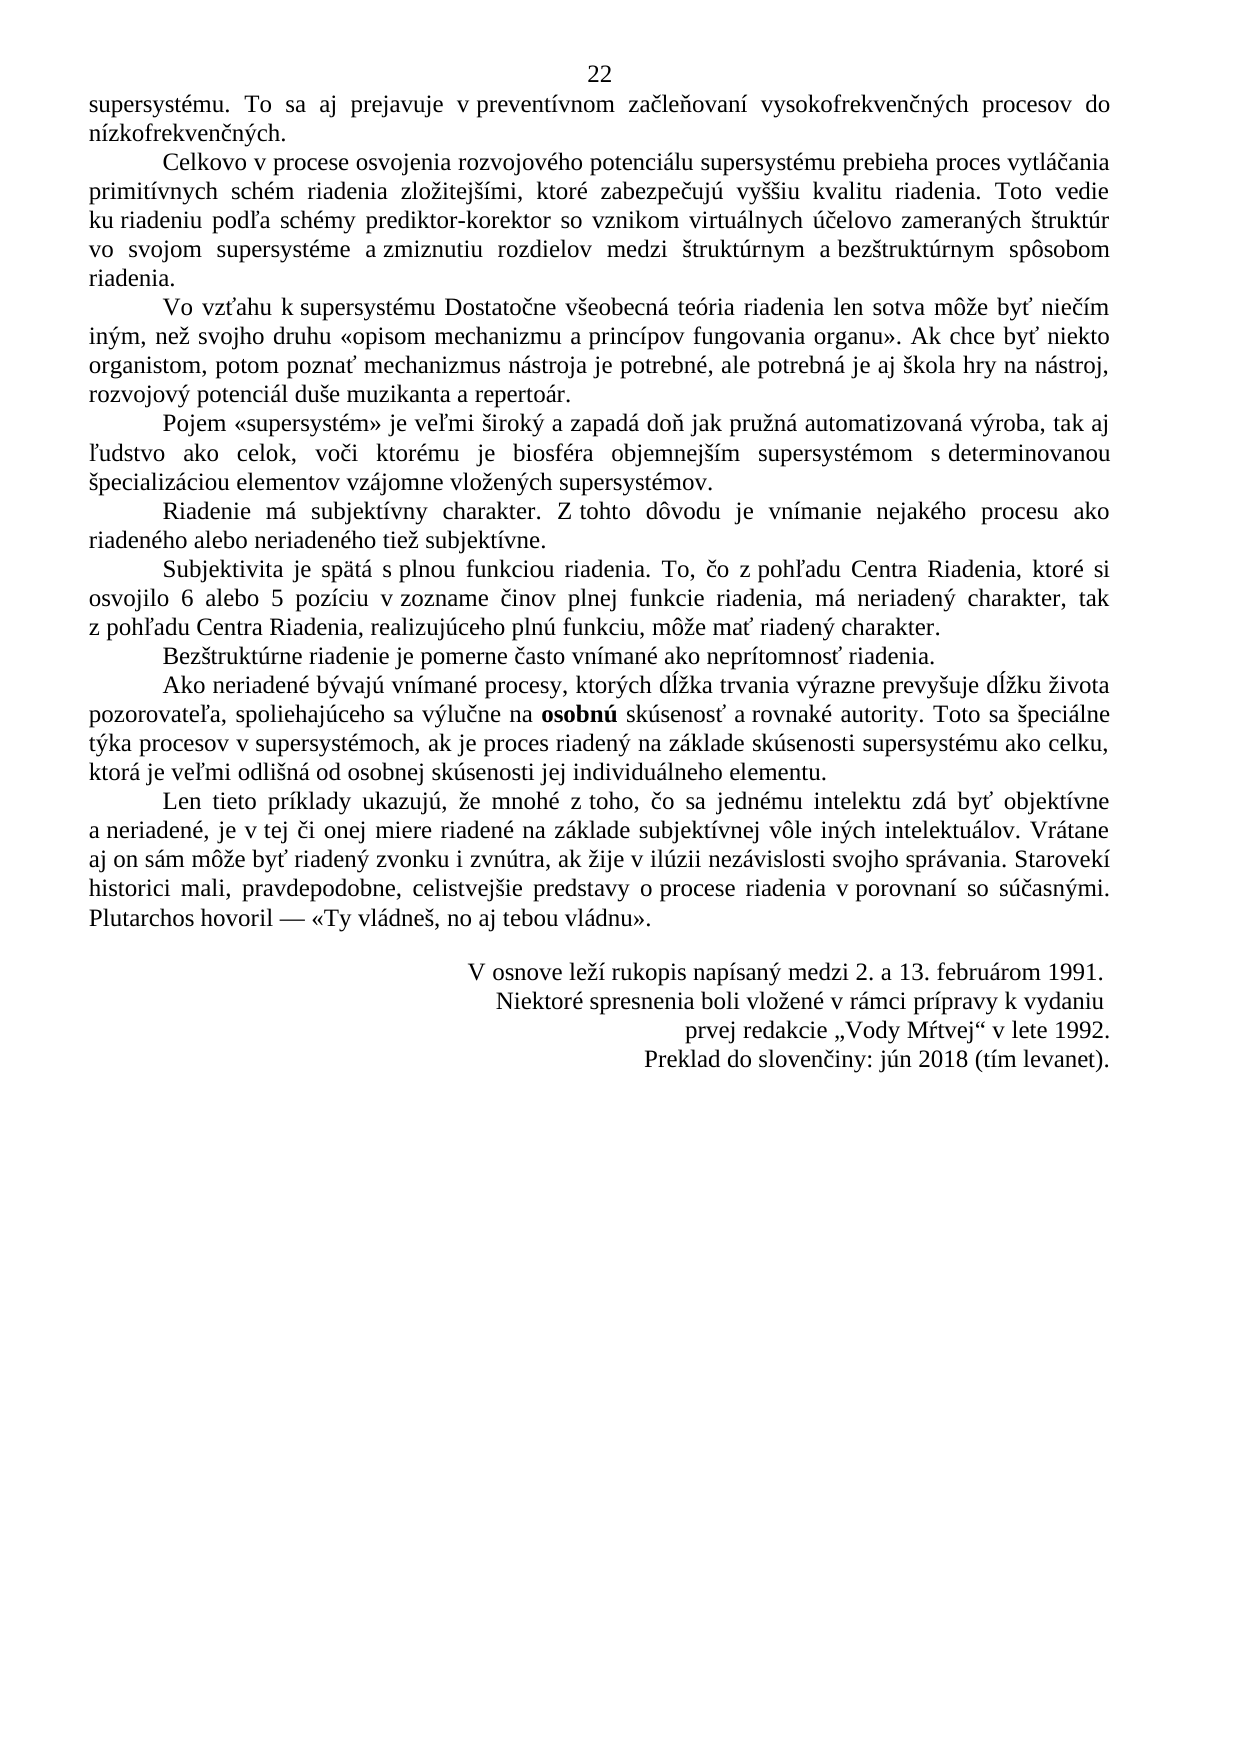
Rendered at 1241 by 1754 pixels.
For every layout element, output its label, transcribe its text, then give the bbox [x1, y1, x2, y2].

text Subjektivita je spätá s plnou funkciou riadenia. To, čo z pohľadu Centra Riadenia, ktoré si osvojilo 6 alebo 5 pozíciu v zozname činov plnej funkcie riadenia, má neriadený charakter, tak z pohľadu Centra Riadenia, realizujúceho plnú funkciu, môže mať riadený charakter. [89, 554, 1110, 641]
text V osnove leží rukopis napísaný medzi 2. a 13. februárom 1991. Niektoré spresnenia boli vložené v rámci prípravy k vydaniu prvej redakcie „Vody Mŕtvej“ v lete 1992. Preklad do slovenčiny: jún 2018 (tím levanet). [89, 956, 1110, 1073]
text Vo vzťahu k supersystému Dostatočne všeobecná teória riadenia len sotva môže byť niečím iným, než svojho druhu «opisom mechanizmu a princípov fungovania organu». Ak chce byť niekto organistom, potom poznať mechanizmus nástroja je potrebné, ale potrebná je aj škola hry na nástroj, rozvojový potenciál duše muzikanta a repertoár. [89, 292, 1110, 408]
text Ako neriadené bývajú vnímané procesy, ktorých dĺžka trvania výrazne prevyšuje dĺžku života pozorovateľa, spoliehajúceho sa výlučne na osobnú skúsenosť a rovnaké autority. Toto sa špeciálne týka procesov v supersystémoch, ak je proces riadený na základe skúsenosti supersystému ako celku, ktorá je veľmi odlišná od osobnej skúsenosti jej individuálneho elementu. [89, 670, 1110, 786]
text Bezštruktúrne riadenie je pomerne často vnímané ako neprítomnosť riadenia. [89, 641, 1110, 670]
text Celkovo v procese osvojenia rozvojového potenciálu supersystému prebieha proces vytláčania primitívnych schém riadenia zložitejšími, ktoré zabezpečujú vyššiu kvalitu riadenia. Toto vedie ku riadeniu podľa schémy prediktor-korektor so vznikom virtuálnych účelovo zameraných štruktúr vo svojom supersystéme a zmiznutiu rozdielov medzi štruktúrnym a bezštruktúrnym spôsobom riadenia. [89, 147, 1110, 292]
text Riadenie má subjektívny charakter. Z tohto dôvodu je vnímanie nejakého procesu ako riadeného alebo neriadeného tiež subjektívne. [89, 496, 1110, 554]
text Pojem «supersystém» je veľmi široký a zapadá doň jak pružná automatizovaná výroba, tak aj ľudstvo ako celok, voči ktorému je biosféra objemnejším supersystémom s determinovanou špecializáciou elementov vzájomne vložených supersystémov. [89, 408, 1110, 496]
text supersystému. To sa aj prejavuje v preventívnom začleňovaní vysokofrekvenčných procesov do nízkofrekvenčných. [89, 89, 1110, 147]
text Len tieto príklady ukazujú, že mnohé z toho, čo sa jednému intelektu zdá byť objektívne a neriadené, je v tej či onej miere riadené na základe subjektívnej vôle iných intelektuálov. Vrátane aj on sám môže byť riadený zvonku i zvnútra, ak žije v ilúzii nezávislosti svojho správania. Starovekí historici mali, pravdepodobne, celistvejšie predstavy o procese riadenia v porovnaní so súčasnými. Plutarchos hovoril — «Ty vládneš, no aj tebou vládnu». [89, 786, 1110, 931]
